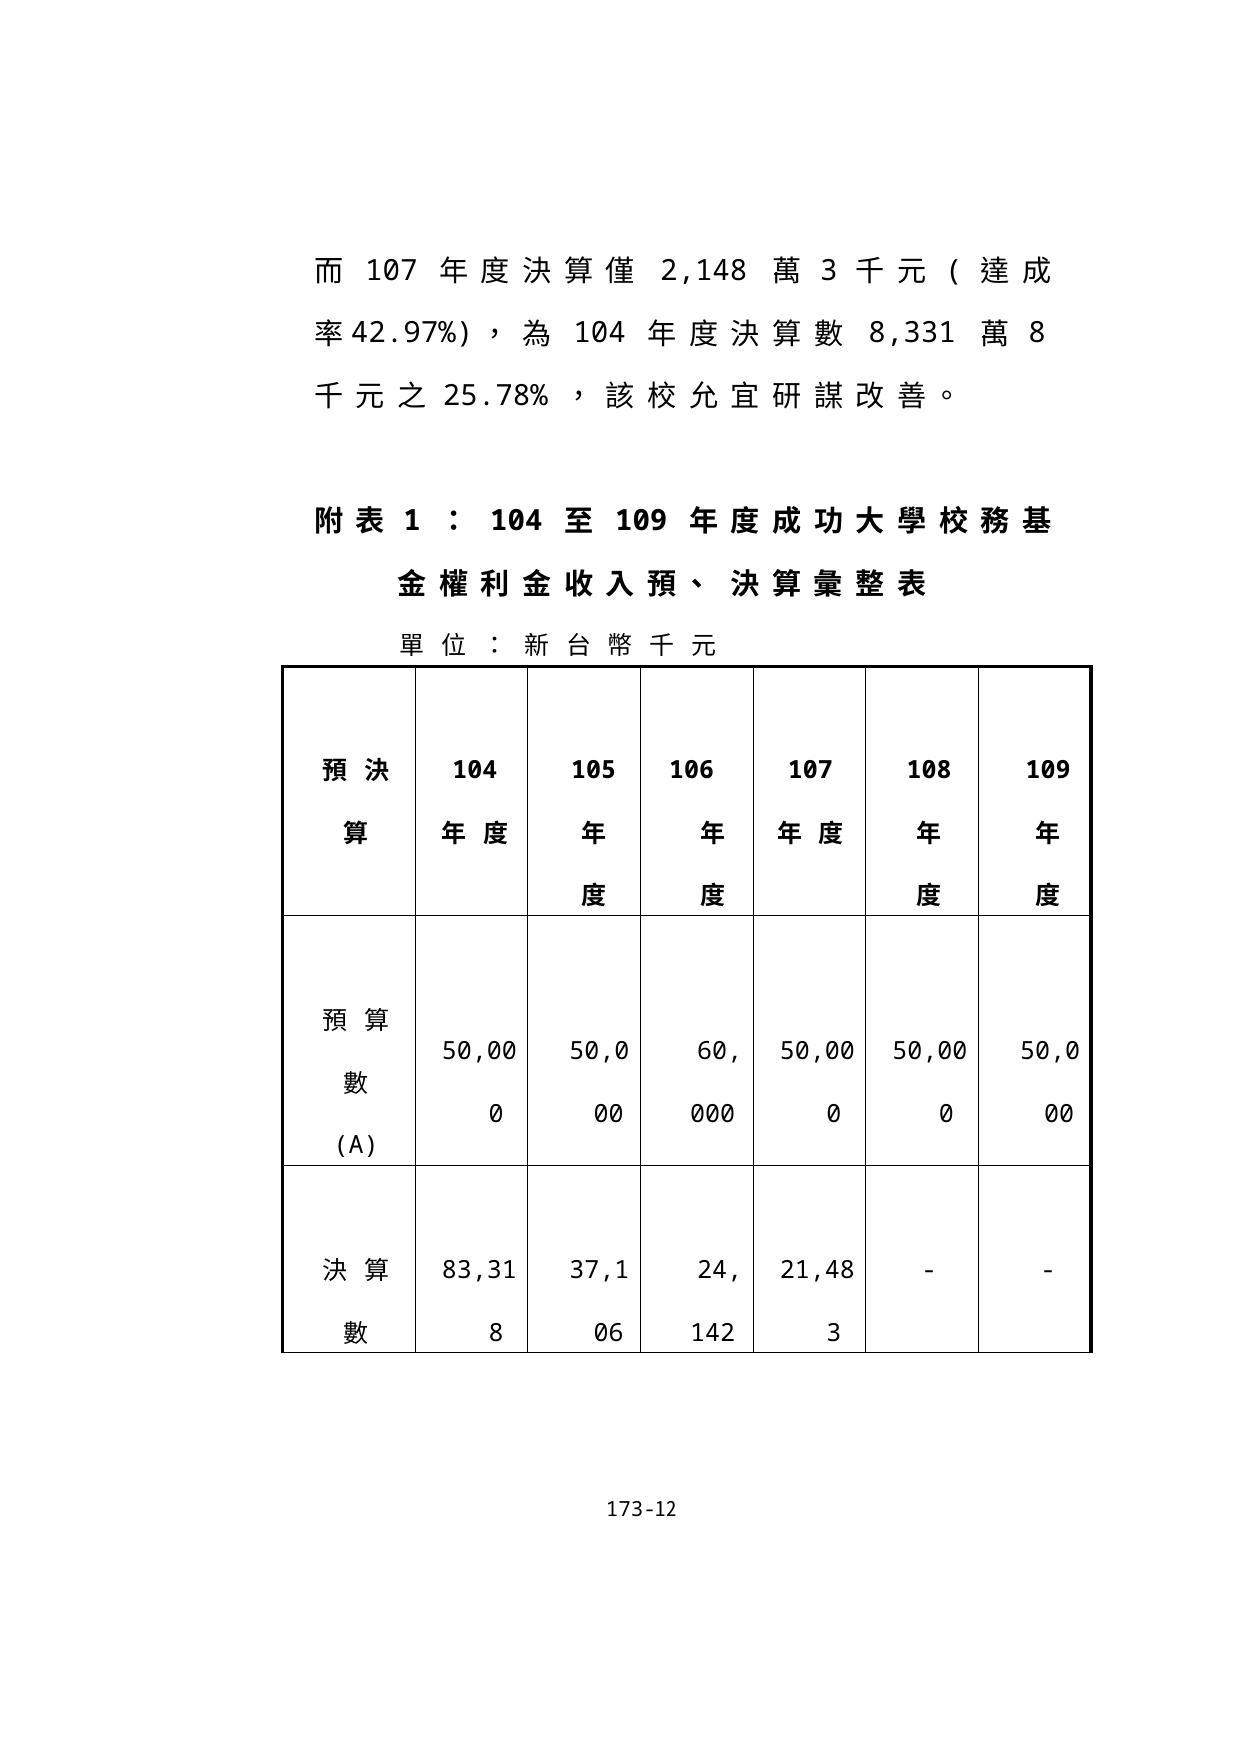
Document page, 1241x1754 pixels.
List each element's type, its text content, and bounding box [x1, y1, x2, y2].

table_cell 決算數 [284, 1166, 415, 1352]
table_header 預決算 [284, 668, 415, 915]
text 依成功大學校務基金104至109年度權利金收入之預決算情形觀之(詳附表1)，除106年度預算數6,000萬元外，餘各年度之預算數均編列5,000萬元，執行結果，104年度預算達成率166.64%，其後105至107年度每況愈下，均未達原訂預算目標，而107年度決算僅2,148萬3千元(達成率42.97%)，為104年度決算數8,331萬8千元之25.78%，該校允宜研謀改善。 [271, 227, 1058, 415]
table_header 104年度 [416, 668, 527, 915]
table_header 108年度 [866, 668, 978, 915]
table_cell 50,000 [754, 916, 865, 1165]
table_cell 50,000 [416, 916, 527, 1165]
table_cell 24,142 [641, 1166, 753, 1352]
table_cell 預算數 (A) [284, 916, 415, 1165]
table_cell 21,483 [754, 1166, 865, 1352]
table_cell - [866, 1166, 978, 1352]
text 附表1：104至109年度成功大學校務基金權利金收入預、決算彙整表 單位：新台幣千元 [269, 477, 1058, 665]
table_cell 37,106 [528, 1166, 640, 1352]
table_cell 50,000 [528, 916, 640, 1165]
table_cell 83,318 [416, 1166, 527, 1352]
table_cell 60,000 [641, 916, 753, 1165]
table_header 105年度 [528, 668, 640, 915]
table_cell 50,000 [866, 916, 978, 1165]
table_header 107年度 [754, 668, 865, 915]
table_cell - [979, 1166, 1089, 1352]
table_header 106年度 [641, 668, 753, 915]
table_header 109年度 [979, 668, 1089, 915]
table_cell 50,000 [979, 916, 1089, 1165]
